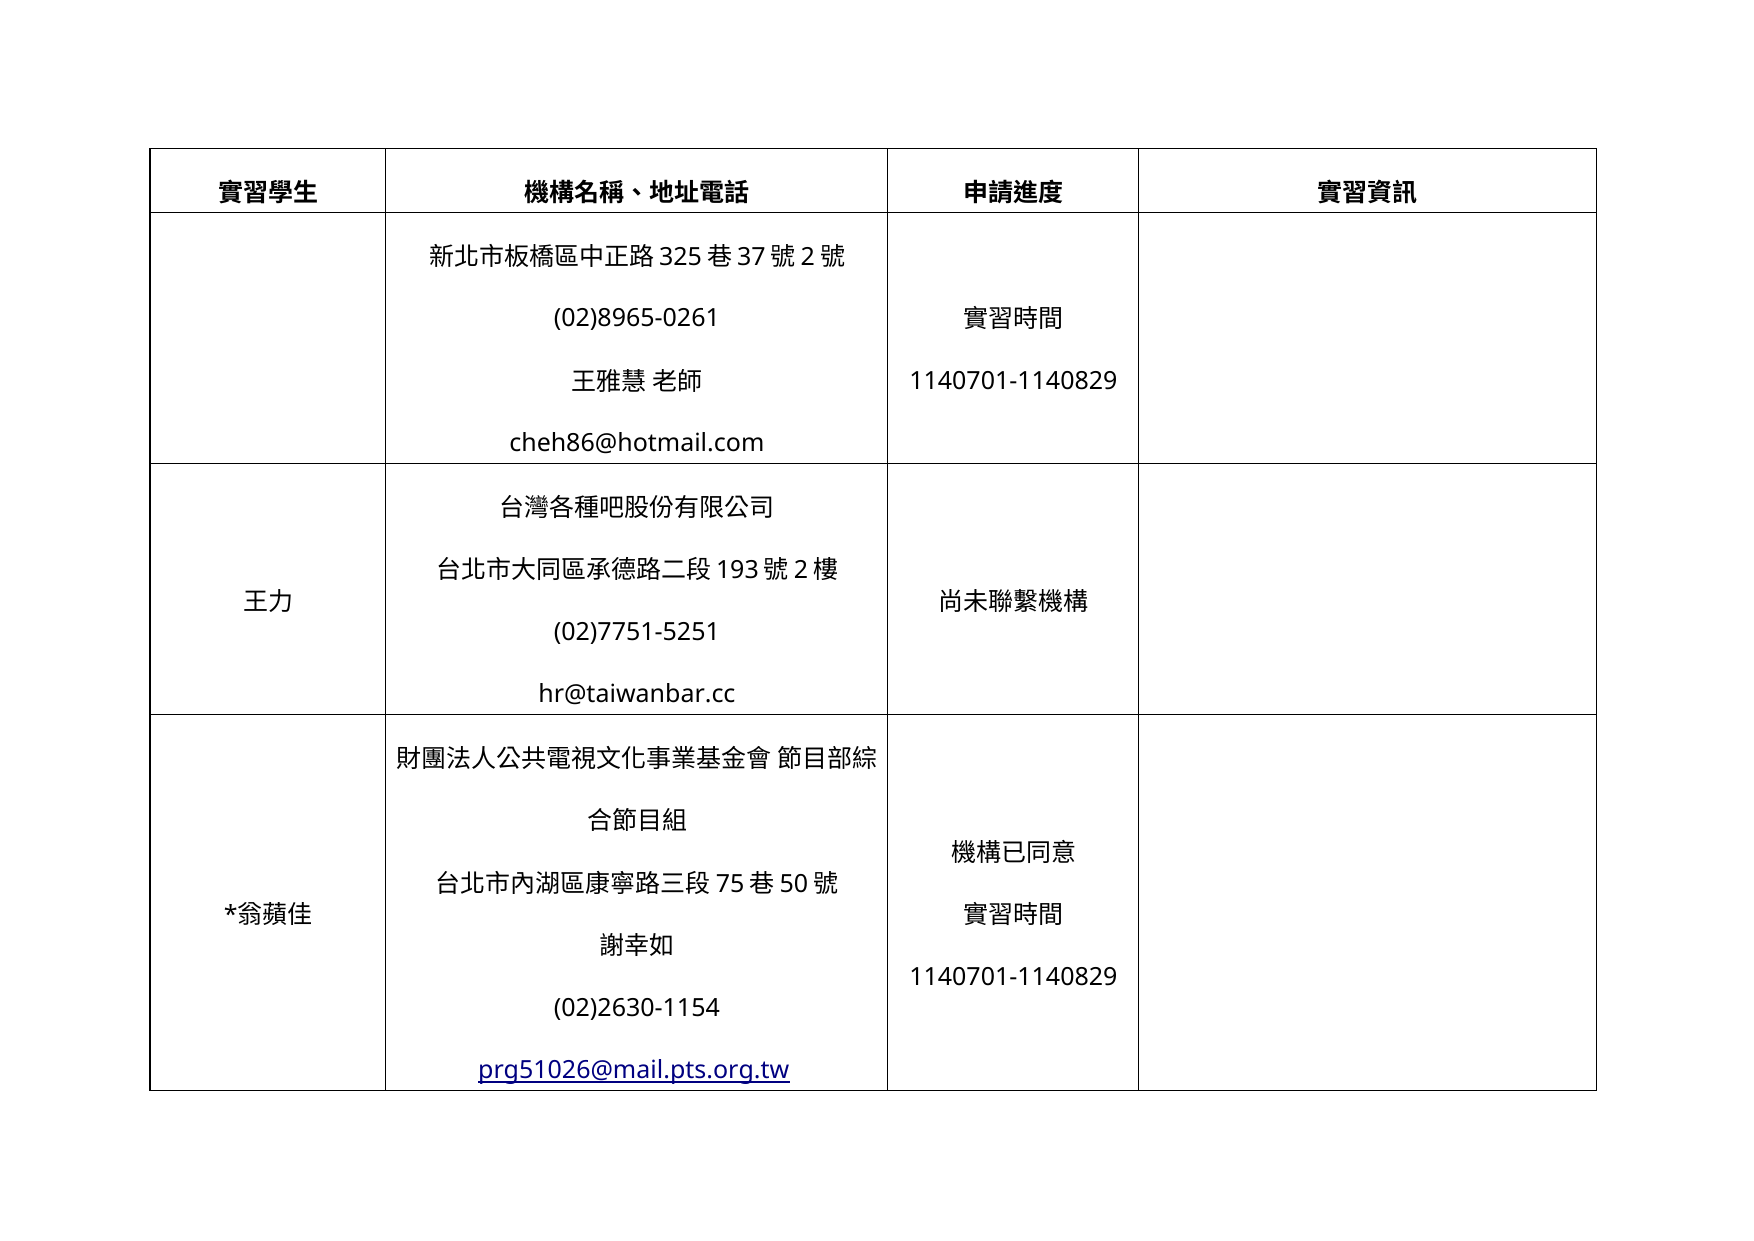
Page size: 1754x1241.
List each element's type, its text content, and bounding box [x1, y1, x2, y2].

table_cell 財團法人公共電視文化事業基金會 節目部綜合節目組 台北市內湖區康寧路三段75巷50號 謝幸如 (02)2630-1154 prg51026@mail.pts.org.tw [386, 715, 887, 1090]
table_cell [1139, 715, 1596, 1090]
table_header 實習資訊 [1139, 149, 1596, 212]
table_header 機構名稱、地址電話 [386, 149, 887, 212]
table_cell 機構已同意 實習時間 1140701-1140829 [888, 715, 1138, 1090]
table_cell 台灣各種吧股份有限公司 台北市大同區承德路二段193號2樓 (02)7751-5251 hr@taiwanbar.cc [386, 464, 887, 714]
table_cell [151, 213, 385, 463]
table_header 申請進度 [888, 149, 1138, 212]
table_cell 王力 [151, 464, 385, 714]
table_cell 實習時間 1140701-1140829 [888, 213, 1138, 463]
table_cell 新北市板橋區中正路325巷37號2號 (02)8965-0261 王雅慧 老師 cheh86@hotmail.com [386, 213, 887, 463]
table_cell *翁蘋佳 [151, 715, 385, 1090]
table_header 實習學生 [151, 149, 385, 212]
table_cell 尚未聯繫機構 [888, 464, 1138, 714]
table_cell [1139, 464, 1596, 714]
table_cell [1139, 213, 1596, 463]
